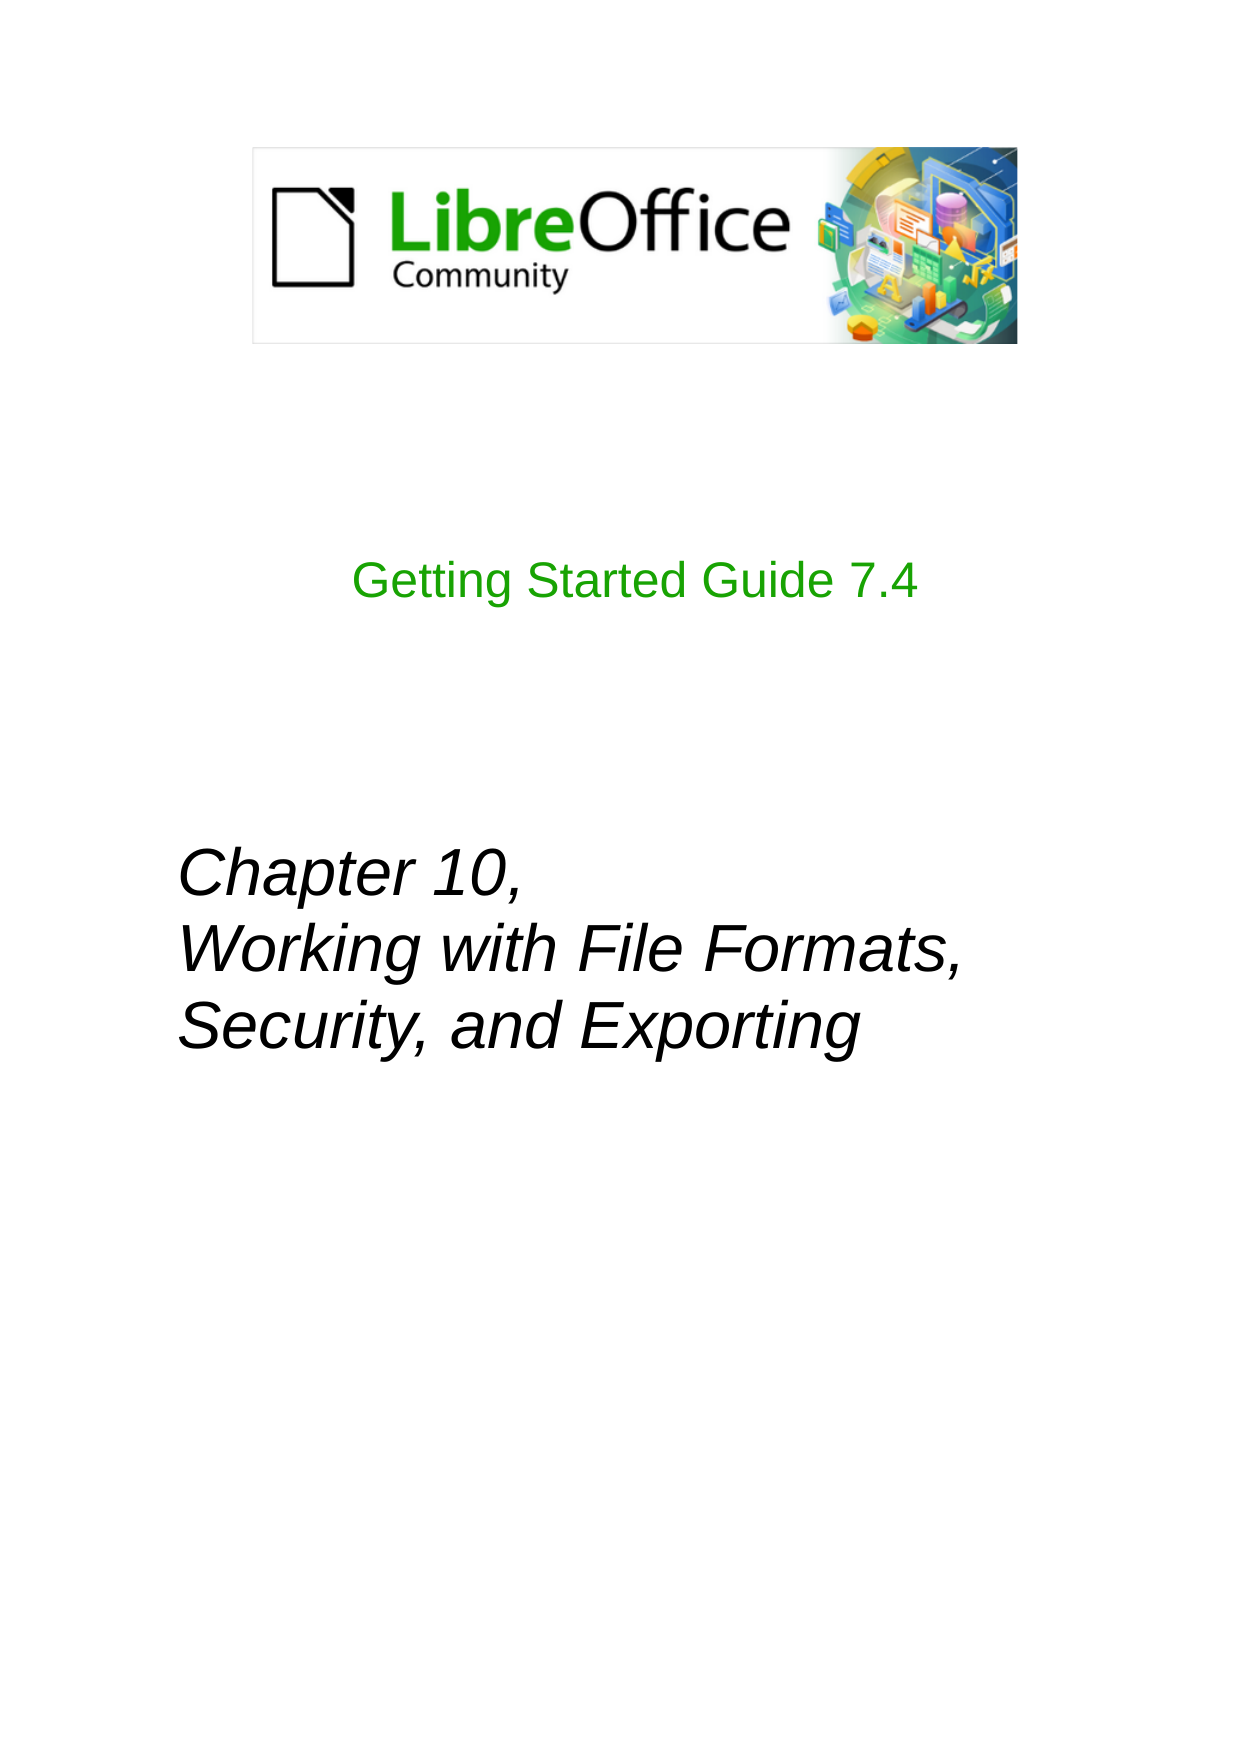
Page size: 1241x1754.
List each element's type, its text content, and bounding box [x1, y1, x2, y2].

picture [252, 147, 1018, 344]
title Chapter 10, Working with File Formats, Security, and Exporting [177, 833, 1093, 1063]
text Getting Started Guide 7.4 [177, 550, 1093, 608]
